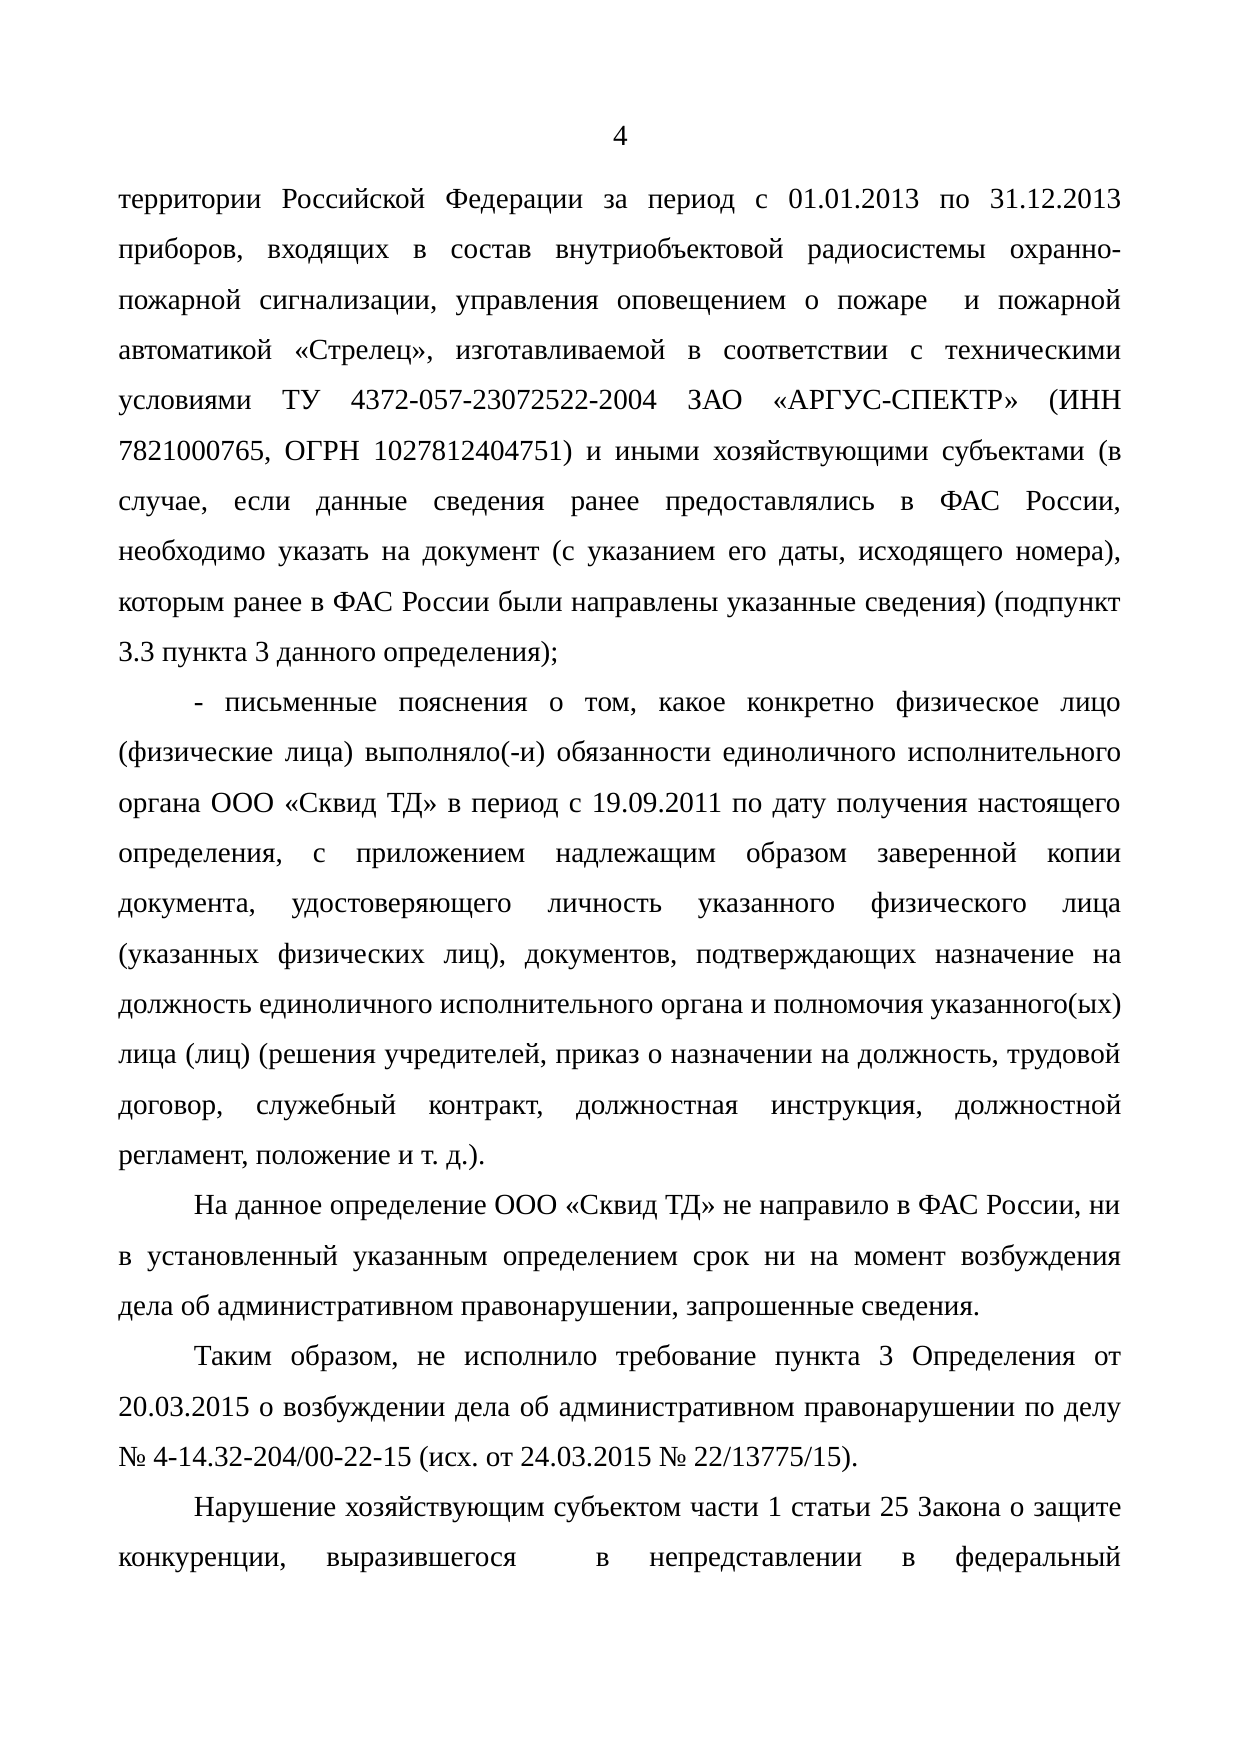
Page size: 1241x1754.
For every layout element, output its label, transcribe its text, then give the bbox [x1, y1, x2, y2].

text На данное определение ООО «Сквид ТД» не направило в ФАС России, ни в установленный указанным определением срок ни на момент возбуждения дела об административном правонарушении, запрошенные сведения. [118, 1187, 1122, 1322]
text Нарушение хозяйствующим субъектом части 1 статьи 25 Закона о защите конкуренции, выразившегося в непредставлении в федеральный [118, 1489, 1122, 1573]
text Таким образом, не исполнило требование пункта 3 Определения от 20.03.2015 о возбуждении дела об административном правонарушении по делу № 4-14.32-204/00-22-15 (исх. от 24.03.2015 № 22/13775/15). [118, 1338, 1122, 1472]
text - письменные пояснения о том, какое конкретно физическое лицо (физические лица) выполняло(-и) обязанности единоличного исполнительного органа ООО «Сквид ТД» в период с 19.09.2011 по дату получения настоящего определения, с приложением надлежащим образом заверенной копии документа, удостоверяющего личность указанного физического лица (указанных физических лиц), документов, подтверждающих назначение на должность единоличного исполнительного органа и полномочия указанного(ых) лица (лиц) (решения учредителей, приказ о назначении на должность, трудовой договор, служебный контракт, должностная инструкция, должностной регламент, положение и т. д.). [118, 684, 1122, 1171]
text территории Российской Федерации за период с 01.01.2013 по 31.12.2013 приборов, входящих в состав внутриобъектовой радиосистемы охранно-пожарной сигнализации, управления оповещением о пожаре и пожарной автоматикой «Стрелец», изготавливаемой в соответствии с техническими условиями ТУ 4372-057-23072522-2004 ЗАО «АРГУС-СПЕКТР» (ИНН 7821000765, ОГРН 1027812404751) и иными хозяйствующими субъектами (в случае, если данные сведения ранее предоставлялись в ФАС России, необходимо указать на документ (с указанием его даты, исходящего номера), которым ранее в ФАС России были направлены указанные сведения) (подпункт 3.3 пункта 3 данного определения); [118, 181, 1122, 667]
